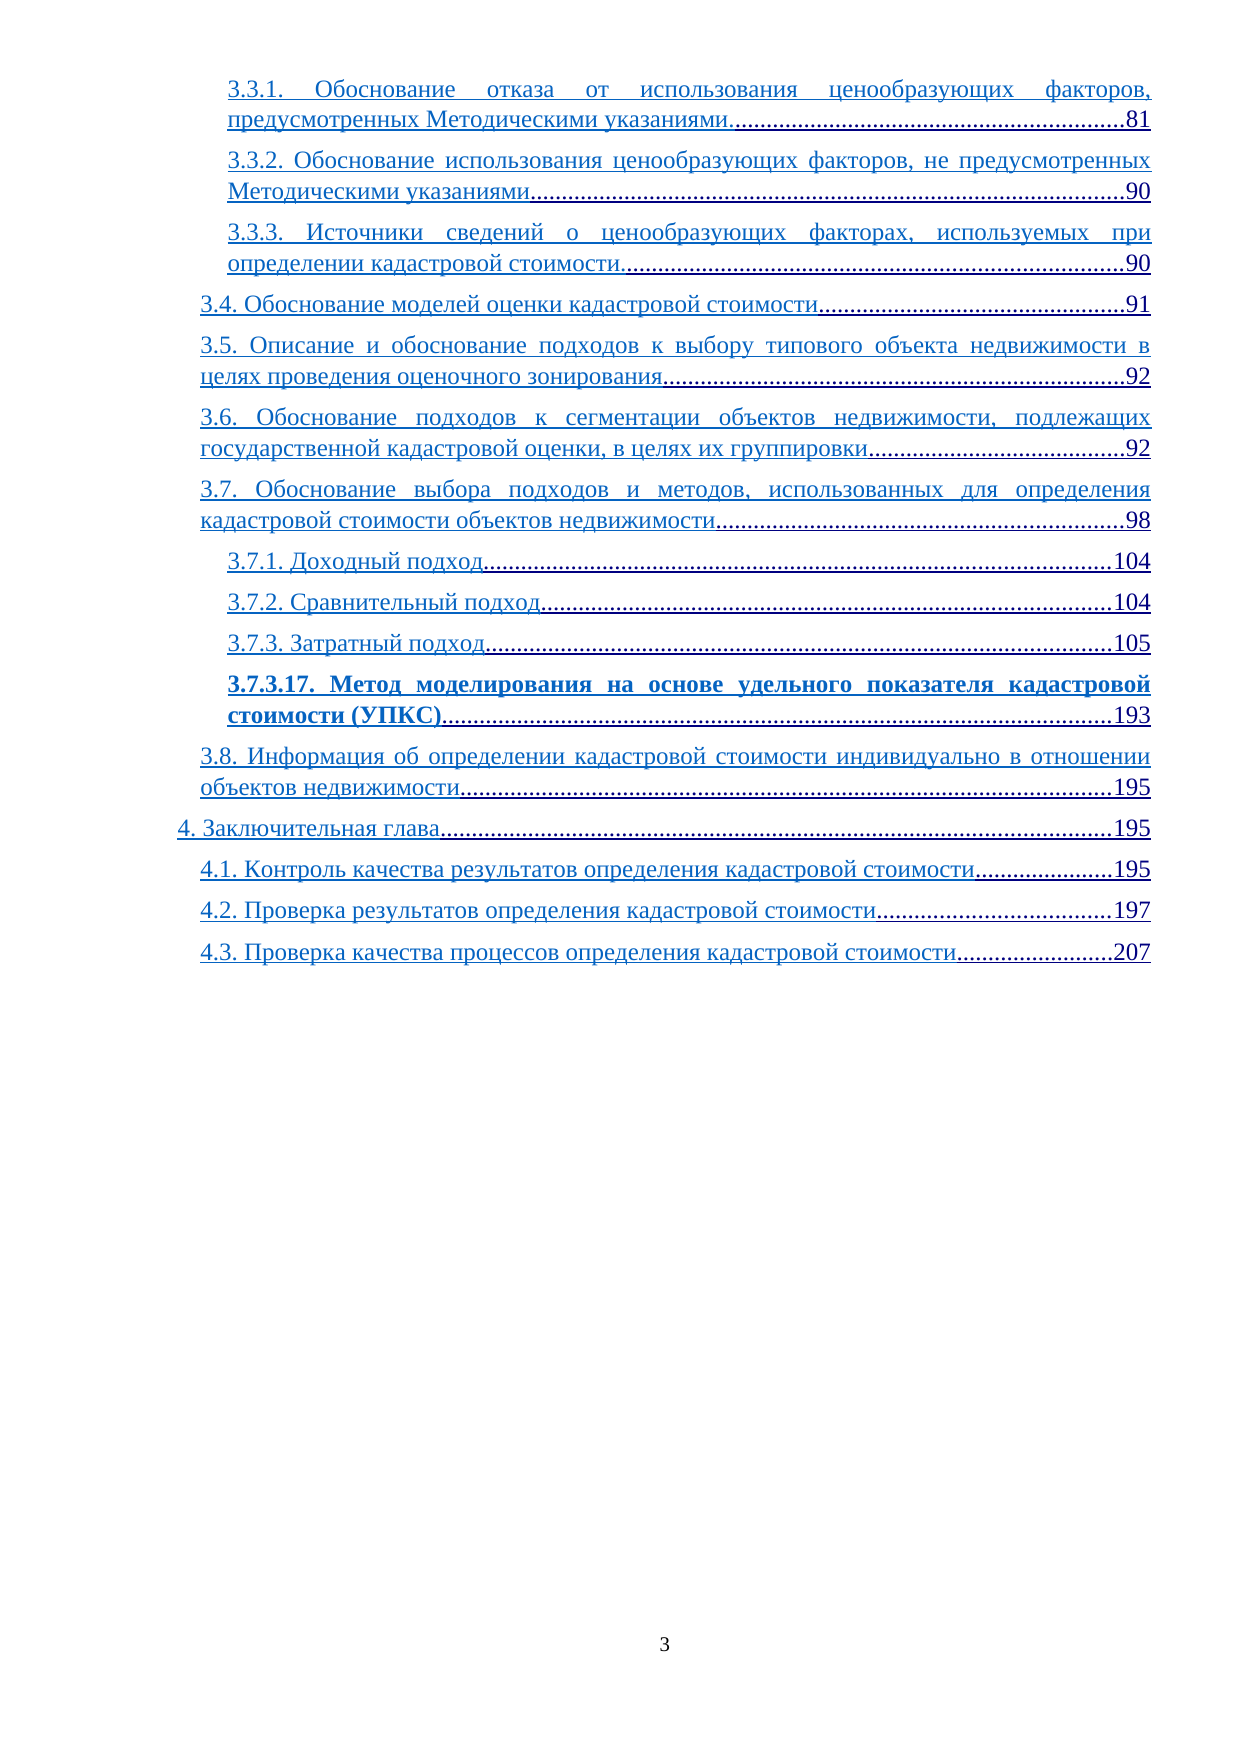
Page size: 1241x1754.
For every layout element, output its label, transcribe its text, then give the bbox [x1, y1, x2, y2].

text 3.7. Обоснование выбора подходов и методов, использованных для определения кадастровой стоимости объектов недвижимости 98 [200, 474, 1152, 534]
text 3.3.3. Источники сведений о ценообразующих факторах, используемых при определении кадастровой стоимости. 90 [227, 243, 1152, 277]
text 3.6. Обоснование подходов к сегментации объектов недвижимости, подлежащих государственной кадастровой оценки, в целях их группировки 92 [200, 429, 1152, 462]
text 4.2. Проверка результатов определения кадастровой стоимости 197 [200, 896, 1152, 924]
text 3.4. Обоснование моделей оценки кадастровой стоимости 91 [200, 289, 1152, 318]
text 3.7.3. Затратный подход 105 [227, 628, 1152, 657]
text 3.7.2. Сравнительный подход 104 [227, 587, 1152, 616]
text 3.7.3.17. Метод моделирования на основе удельного показателя кадастровой стоимости (УПКС) 193 [227, 669, 1152, 729]
text 3.6. Обоснование подходов к сегментации объектов недвижимости, подлежащих государственной кадастровой оценки, в целях их группировки 92 [200, 402, 1152, 427]
text 3.3.1. Обоснование отказа от использования ценообразующих факторов, предусмотренных Методическими указаниями. 81 [227, 74, 1152, 99]
text 3.5. Описание и обоснование подходов к выбору типового объекта недвижимости в целях проведения оценочного зонирования 92 [200, 331, 1152, 390]
text 3.7.1. Доходный подход 104 [227, 546, 1152, 575]
text 4. Заключительная глава 195 [177, 813, 1152, 842]
text 4.1. Контроль качества результатов определения кадастровой стоимости 195 [200, 854, 1152, 883]
text 4.3. Проверка качества процессов определения кадастровой стоимости 207 [200, 937, 1152, 966]
text 3.3.2. Обоснование использования ценообразующих факторов, не предусмотренных Методическими указаниями 90 [227, 146, 1152, 171]
text 3.3.2. Обоснование использования ценообразующих факторов, не предусмотренных Методическими указаниями 90 [227, 172, 1152, 205]
text 3.3.3. Источники сведений о ценообразующих факторах, используемых при определении кадастровой стоимости. 90 [227, 217, 1152, 242]
text 3.3.1. Обоснование отказа от использования ценообразующих факторов, предусмотренных Методическими указаниями. 81 [227, 100, 1152, 133]
text 3.8. Информация об определении кадастровой стоимости индивидуально в отношении объектов недвижимости 195 [200, 741, 1152, 801]
